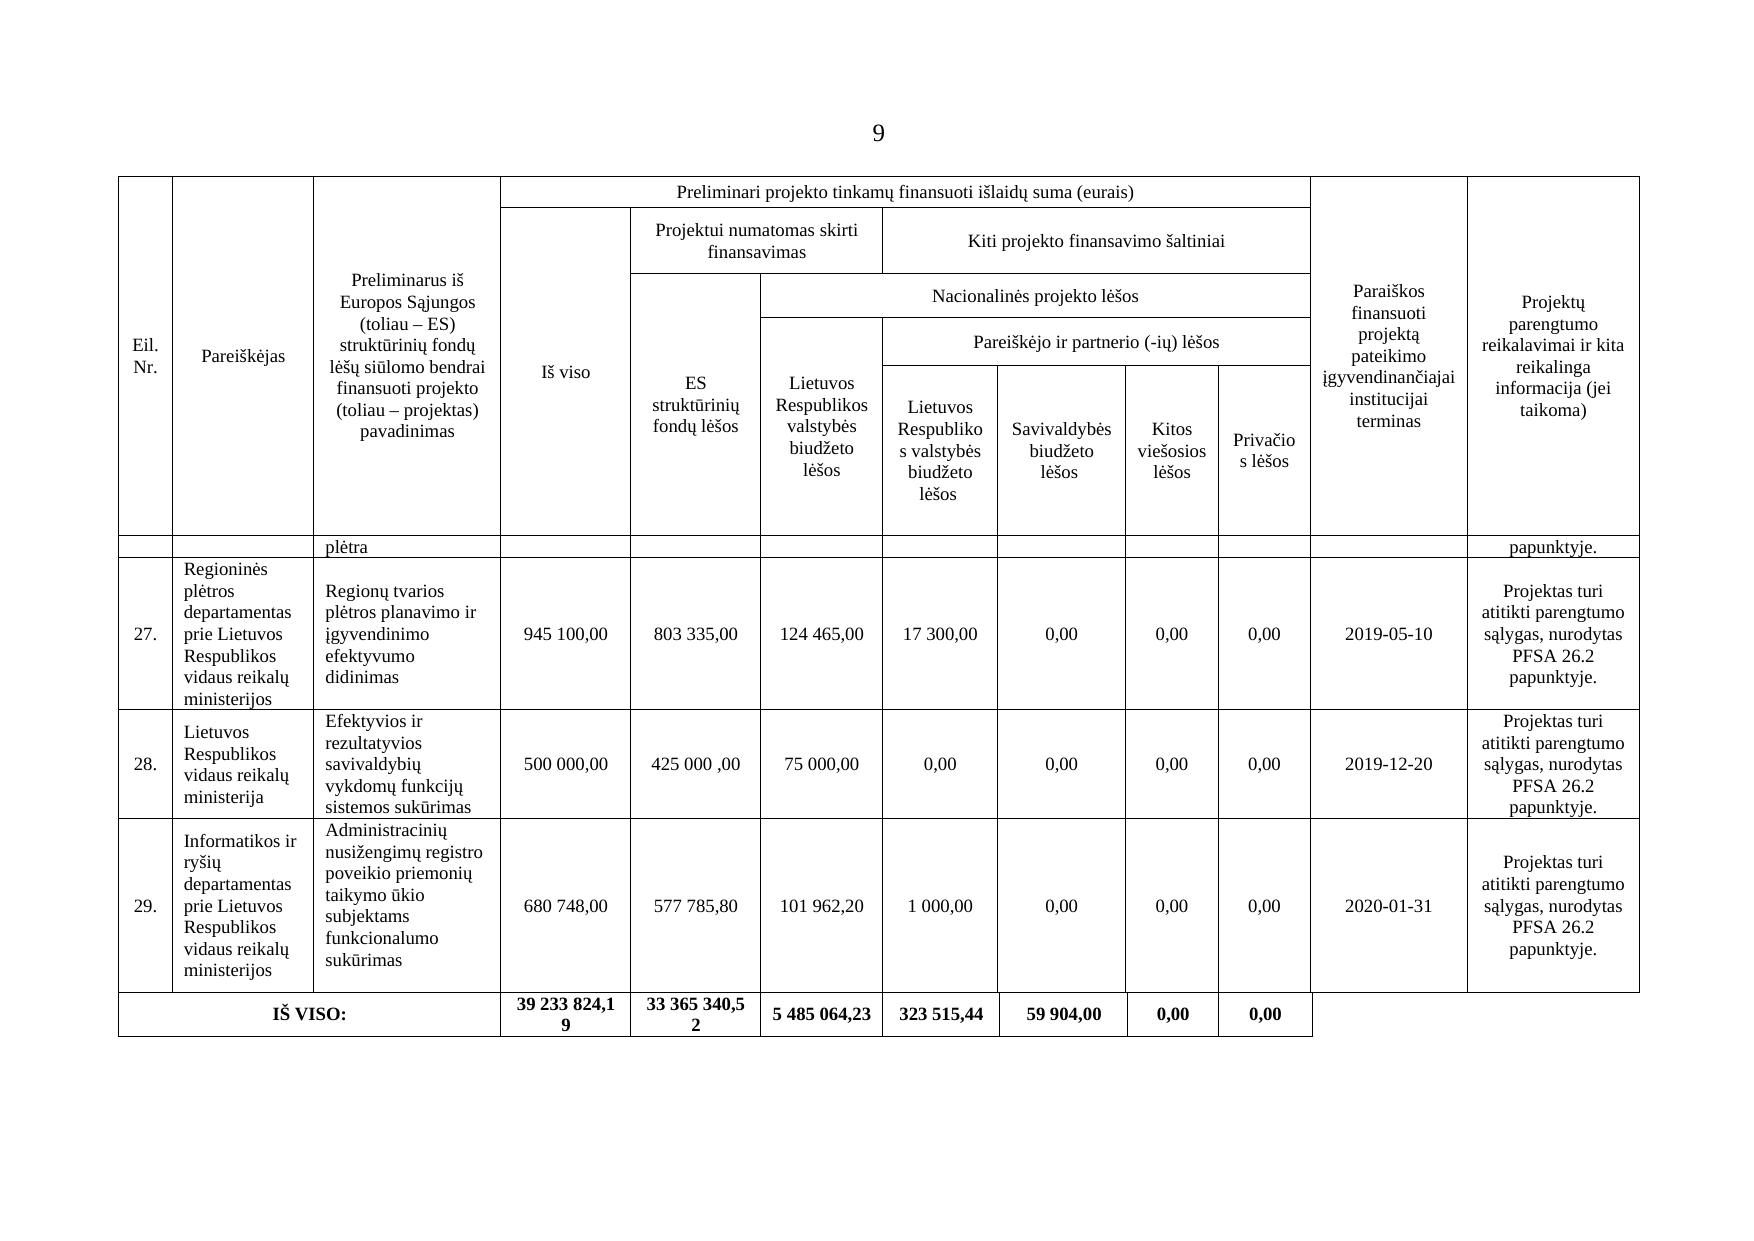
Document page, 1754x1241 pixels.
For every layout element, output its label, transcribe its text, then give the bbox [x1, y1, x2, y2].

table_cell Lietuvos Respublikos valstybės biudžeto lėšos [883, 366, 997, 534]
table_cell 680 748,00 [501, 819, 630, 992]
table_cell 59 904,00 [1000, 993, 1127, 1036]
table_cell 101 962,20 [761, 819, 882, 992]
table_cell Kiti projekto finansavimo šaltiniai [883, 208, 1310, 273]
table_cell 2019-12-20 [1311, 710, 1467, 818]
table_cell 33 365 340,52 [631, 993, 760, 1036]
table_cell [119, 536, 172, 557]
table_cell 0,00 [1128, 993, 1218, 1036]
table_cell Administracinių nusižengimų registro poveikio priemonių taikymo ūkio subjektams funkcionalumo sukūrimas [314, 819, 500, 992]
table_cell 1 000,00 [883, 819, 997, 992]
table_cell 75 000,00 [761, 710, 882, 818]
table_cell 39 233 824,19 [501, 993, 630, 1036]
table_cell 2019-05-10 [1311, 558, 1467, 709]
table_cell 945 100,00 [501, 558, 630, 709]
table_cell Regionų tvarios plėtros planavimo ir įgyvendinimo efektyvumo didinimas [314, 558, 500, 709]
table_cell [1219, 536, 1310, 557]
table_cell Nacionalinės projekto lėšos [761, 274, 1310, 317]
table_cell 0,00 [1126, 819, 1218, 992]
table_cell ES struktūrinių fondų lėšos [631, 274, 760, 534]
table_cell 0,00 [998, 558, 1125, 709]
table_cell [173, 536, 313, 557]
table_cell Kitos viešosios lėšos [1126, 366, 1218, 534]
table_cell [631, 536, 760, 557]
table_cell 0,00 [1219, 558, 1310, 709]
table_cell Projektui numatomas skirti finansavimas [631, 208, 882, 273]
table_cell Lietuvos Respublikos vidaus reikalų ministerija [173, 710, 313, 818]
table_cell Pareiškėjo ir partnerio (-ių) lėšos [883, 318, 1310, 365]
table_cell 0,00 [998, 819, 1125, 992]
table_header Preliminari projekto tinkamų finansuoti išlaidų suma (eurais) [501, 177, 1310, 207]
table_cell Iš viso [501, 208, 630, 534]
table_cell 0,00 [1219, 819, 1310, 992]
table_header Eil. Nr. [119, 177, 172, 534]
table_cell Lietuvos Respublikos valstybės biudžeto lėšos [761, 318, 882, 534]
table_cell 0,00 [1219, 993, 1312, 1036]
table_cell 27. [119, 558, 172, 709]
table_cell 5 485 064,23 [761, 993, 882, 1036]
table_cell [883, 536, 997, 557]
table_cell 0,00 [883, 710, 997, 818]
table_cell [1313, 993, 1470, 1036]
table_cell 803 335,00 [631, 558, 760, 709]
table_cell [761, 536, 882, 557]
table_cell 2020-01-31 [1311, 819, 1467, 992]
table_cell Projektas turi atitikti parengtumo sąlygas, nurodytas PFSA 26.2 papunktyje. [1468, 710, 1639, 818]
table_cell [998, 536, 1125, 557]
table_cell 17 300,00 [883, 558, 997, 709]
table_cell 28. [119, 710, 172, 818]
table_cell Informatikos ir ryšių departamentas prie Lietuvos Respublikos vidaus reikalų ministerijos [173, 819, 313, 992]
table_cell [501, 536, 630, 557]
table_cell Savivaldybės biudžeto lėšos [998, 366, 1125, 534]
table_cell Projektas turi atitikti parengtumo sąlygas, nurodytas PFSA 26.2 papunktyje. [1468, 558, 1639, 709]
table_cell 0,00 [998, 710, 1125, 818]
table_cell [1126, 536, 1218, 557]
table_cell Privačios lėšos [1219, 366, 1310, 534]
table_cell 124 465,00 [761, 558, 882, 709]
table_header Paraiškos finansuoti projektą pateikimo įgyvendinančiajai institucijai terminas [1311, 177, 1467, 534]
table_cell papunktyje. [1468, 536, 1639, 557]
table_cell 0,00 [1126, 710, 1218, 818]
table_cell 425 000 ,00 [631, 710, 760, 818]
table_cell 0,00 [1126, 558, 1218, 709]
table_cell IŠ VISO: [119, 993, 500, 1036]
table_cell Regioninės plėtros departamentas prie Lietuvos Respublikos vidaus reikalų ministerijos [173, 558, 313, 709]
table_cell 500 000,00 [501, 710, 630, 818]
table_cell 577 785,80 [631, 819, 760, 992]
table_header Pareiškėjas [173, 177, 313, 534]
table_cell [1470, 993, 1639, 1036]
table_header Preliminarus iš Europos Sąjungos (toliau – ES) struktūrinių fondų lėšų siūlomo bendrai finansuoti projekto (toliau – projektas) pavadinimas [314, 177, 500, 534]
table_header Projektų parengtumo reikalavimai ir kita reikalinga informacija (jei taikoma) [1468, 177, 1639, 534]
table_cell 0,00 [1219, 710, 1310, 818]
table_cell Projektas turi atitikti parengtumo sąlygas, nurodytas PFSA 26.2 papunktyje. [1468, 819, 1639, 992]
table_cell plėtra [314, 536, 500, 557]
table_cell [1311, 536, 1467, 557]
table_cell Efektyvios ir rezultatyvios savivaldybių vykdomų funkcijų sistemos sukūrimas [314, 710, 500, 818]
table_cell 29. [119, 819, 172, 992]
table_cell 323 515,44 [883, 993, 999, 1036]
